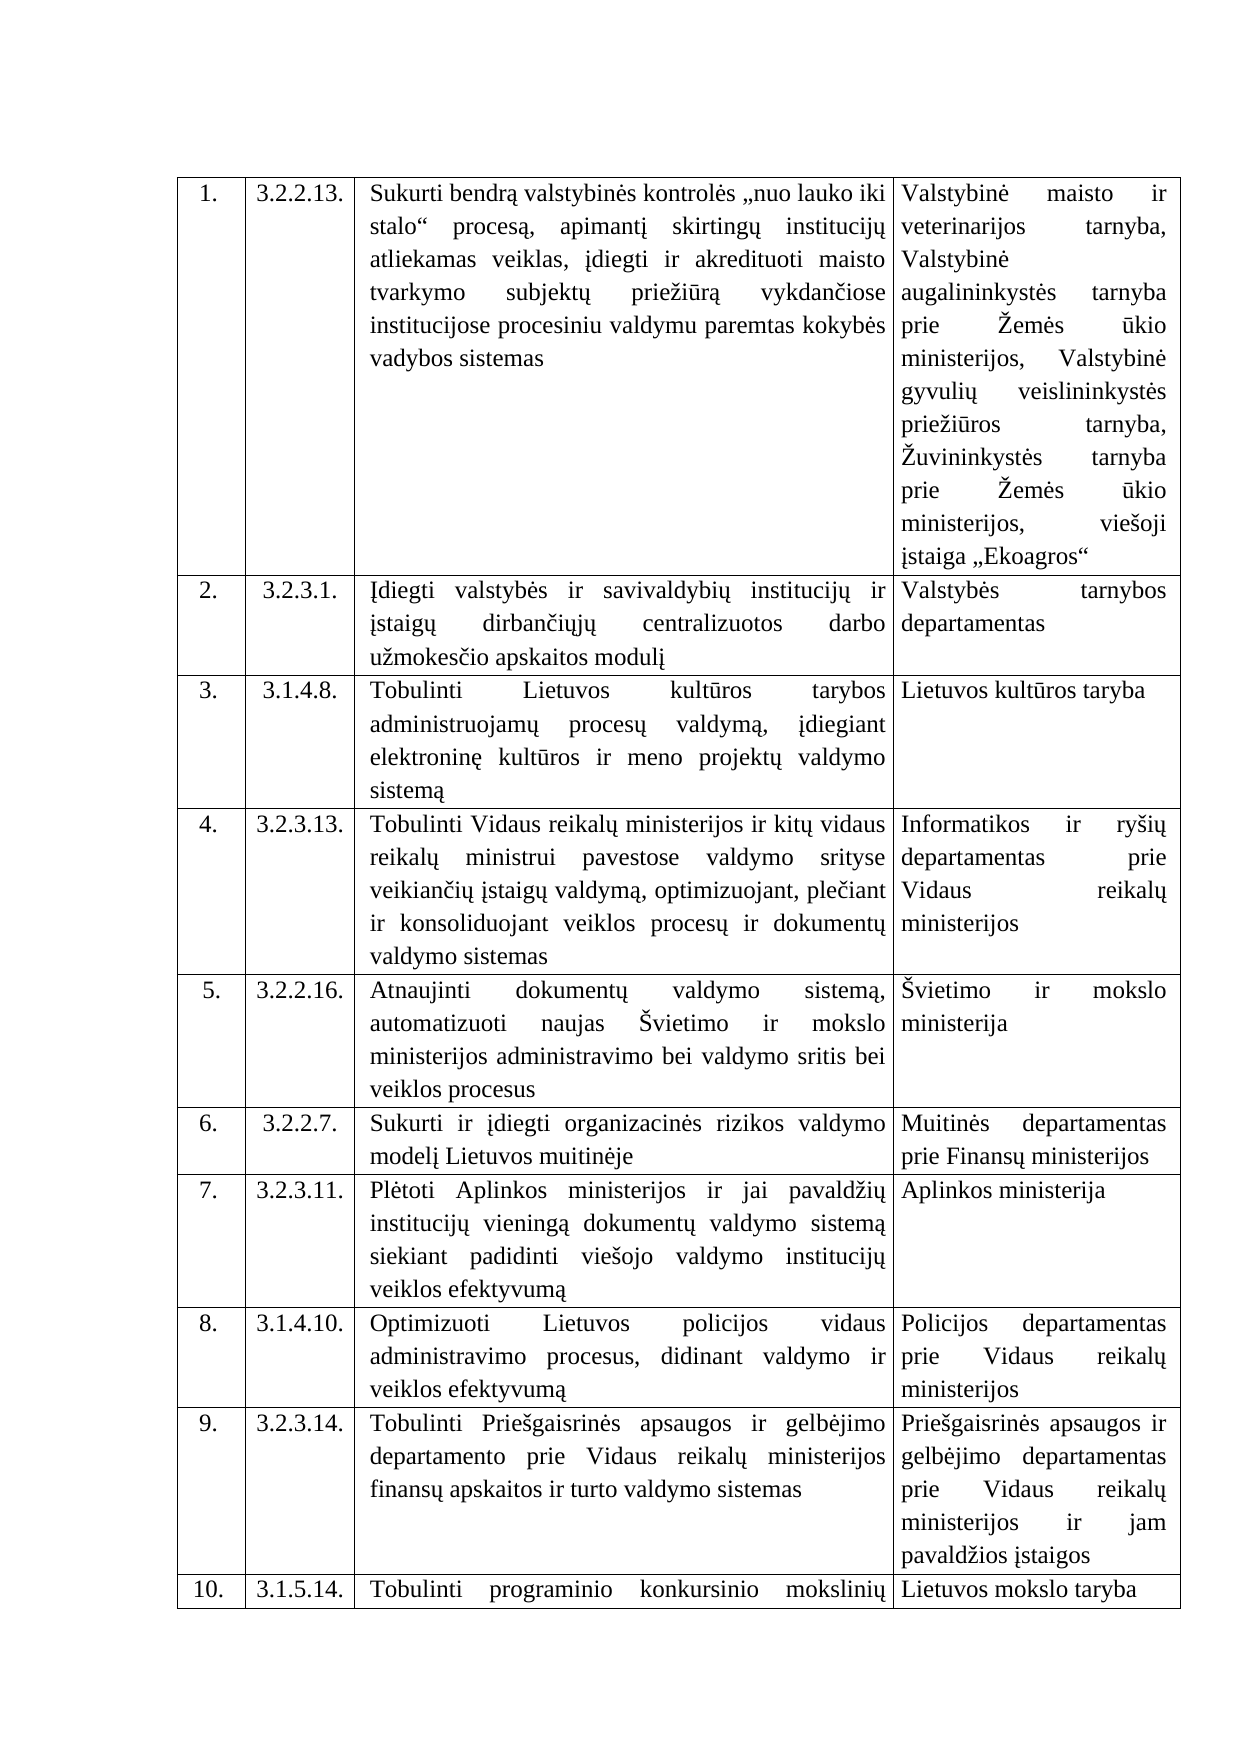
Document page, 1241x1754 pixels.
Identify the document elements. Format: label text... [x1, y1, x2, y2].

table_cell 3.2.3.1. [246, 576, 354, 674]
table_cell 7. [178, 1175, 245, 1307]
table_cell 3.2.2.7. [246, 1108, 354, 1174]
table_cell 9. [178, 1408, 245, 1573]
table_cell Policijos departamentas prie Vidaus reikalų ministerijos [894, 1308, 1180, 1407]
table_cell Sukurti bendrą valstybinės kontrolės „nuo lauko iki stalo“ procesą, apimantį skirtingų institucijų atliekamas veiklas, įdiegti ir akredituoti maisto tvarkymo subjektų priežiūrą vykdančiose institucijose procesiniu valdymu paremtas kokybės vadybos sistemas [355, 178, 893, 574]
table_cell Aplinkos ministerija [894, 1175, 1180, 1307]
table_cell Sukurti ir įdiegti organizacinės rizikos valdymo modelį Lietuvos muitinėje [355, 1108, 893, 1174]
table_cell 3.2.3.13. [246, 809, 354, 974]
table_cell Valstybės tarnybos departamentas [894, 576, 1180, 674]
table_cell Lietuvos mokslo taryba [894, 1575, 1180, 1607]
table_cell Atnaujinti dokumentų valdymo sistemą, automatizuoti naujas Švietimo ir mokslo ministerijos administravimo bei valdymo sritis bei veiklos procesus [355, 975, 893, 1107]
table_cell 3.1.4.8. [246, 676, 354, 808]
table_cell 3.2.2.16. [246, 975, 354, 1107]
table_cell 3.1.4.10. [246, 1308, 354, 1407]
table_cell Švietimo ir mokslo ministerija [894, 975, 1180, 1107]
table_cell 3.2.2.13. [246, 178, 354, 574]
table_cell Optimizuoti Lietuvos policijos vidaus administravimo procesus, didinant valdymo ir veiklos efektyvumą [355, 1308, 893, 1407]
table_cell 3.2.3.14. [246, 1408, 354, 1573]
table_cell 6. [178, 1108, 245, 1174]
table_cell 1. [178, 178, 245, 574]
table_cell Įdiegti valstybės ir savivaldybių institucijų ir įstaigų dirbančiųjų centralizuotos darbo užmokesčio apskaitos modulį [355, 576, 893, 674]
table_cell 5. [178, 975, 245, 1107]
table_cell 2. [178, 576, 245, 674]
table_cell Muitinės departamentas prie Finansų ministerijos [894, 1108, 1180, 1174]
table_cell 3.2.3.11. [246, 1175, 354, 1307]
table_cell Priešgaisrinės apsaugos ir gelbėjimo departamentas prie Vidaus reikalų ministerijos ir jam pavaldžios įstaigos [894, 1408, 1180, 1573]
table_cell Tobulinti Vidaus reikalų ministerijos ir kitų vidaus reikalų ministrui pavestose valdymo srityse veikiančių įstaigų valdymą, optimizuojant, plečiant ir konsoliduojant veiklos procesų ir dokumentų valdymo sistemas [355, 809, 893, 974]
table_cell 4. [178, 809, 245, 974]
table_cell 10. [178, 1575, 245, 1607]
table_cell Tobulinti programinio konkursinio mokslinių [355, 1575, 893, 1607]
table_cell Plėtoti Aplinkos ministerijos ir jai pavaldžių institucijų vieningą dokumentų valdymo sistemą siekiant padidinti viešojo valdymo institucijų veiklos efektyvumą [355, 1175, 893, 1307]
table_cell 8. [178, 1308, 245, 1407]
table_cell Tobulinti Priešgaisrinės apsaugos ir gelbėjimo departamento prie Vidaus reikalų ministerijos finansų apskaitos ir turto valdymo sistemas [355, 1408, 893, 1573]
table_cell Valstybinė maisto ir veterinarijos tarnyba, Valstybinė augalininkystės tarnyba prie Žemės ūkio ministerijos, Valstybinė gyvulių veislininkystės priežiūros tarnyba, Žuvininkystės tarnyba prie Žemės ūkio ministerijos, viešoji įstaiga „Ekoagros“ [894, 178, 1180, 574]
table_cell 3.1.5.14. [246, 1575, 354, 1607]
table_cell Lietuvos kultūros taryba [894, 676, 1180, 808]
table_cell 3. [178, 676, 245, 808]
table_cell Tobulinti Lietuvos kultūros tarybos administruojamų procesų valdymą, įdiegiant elektroninę kultūros ir meno projektų valdymo sistemą [355, 676, 893, 808]
table_cell Informatikos ir ryšių departamentas prie Vidaus reikalų ministerijos [894, 809, 1180, 974]
